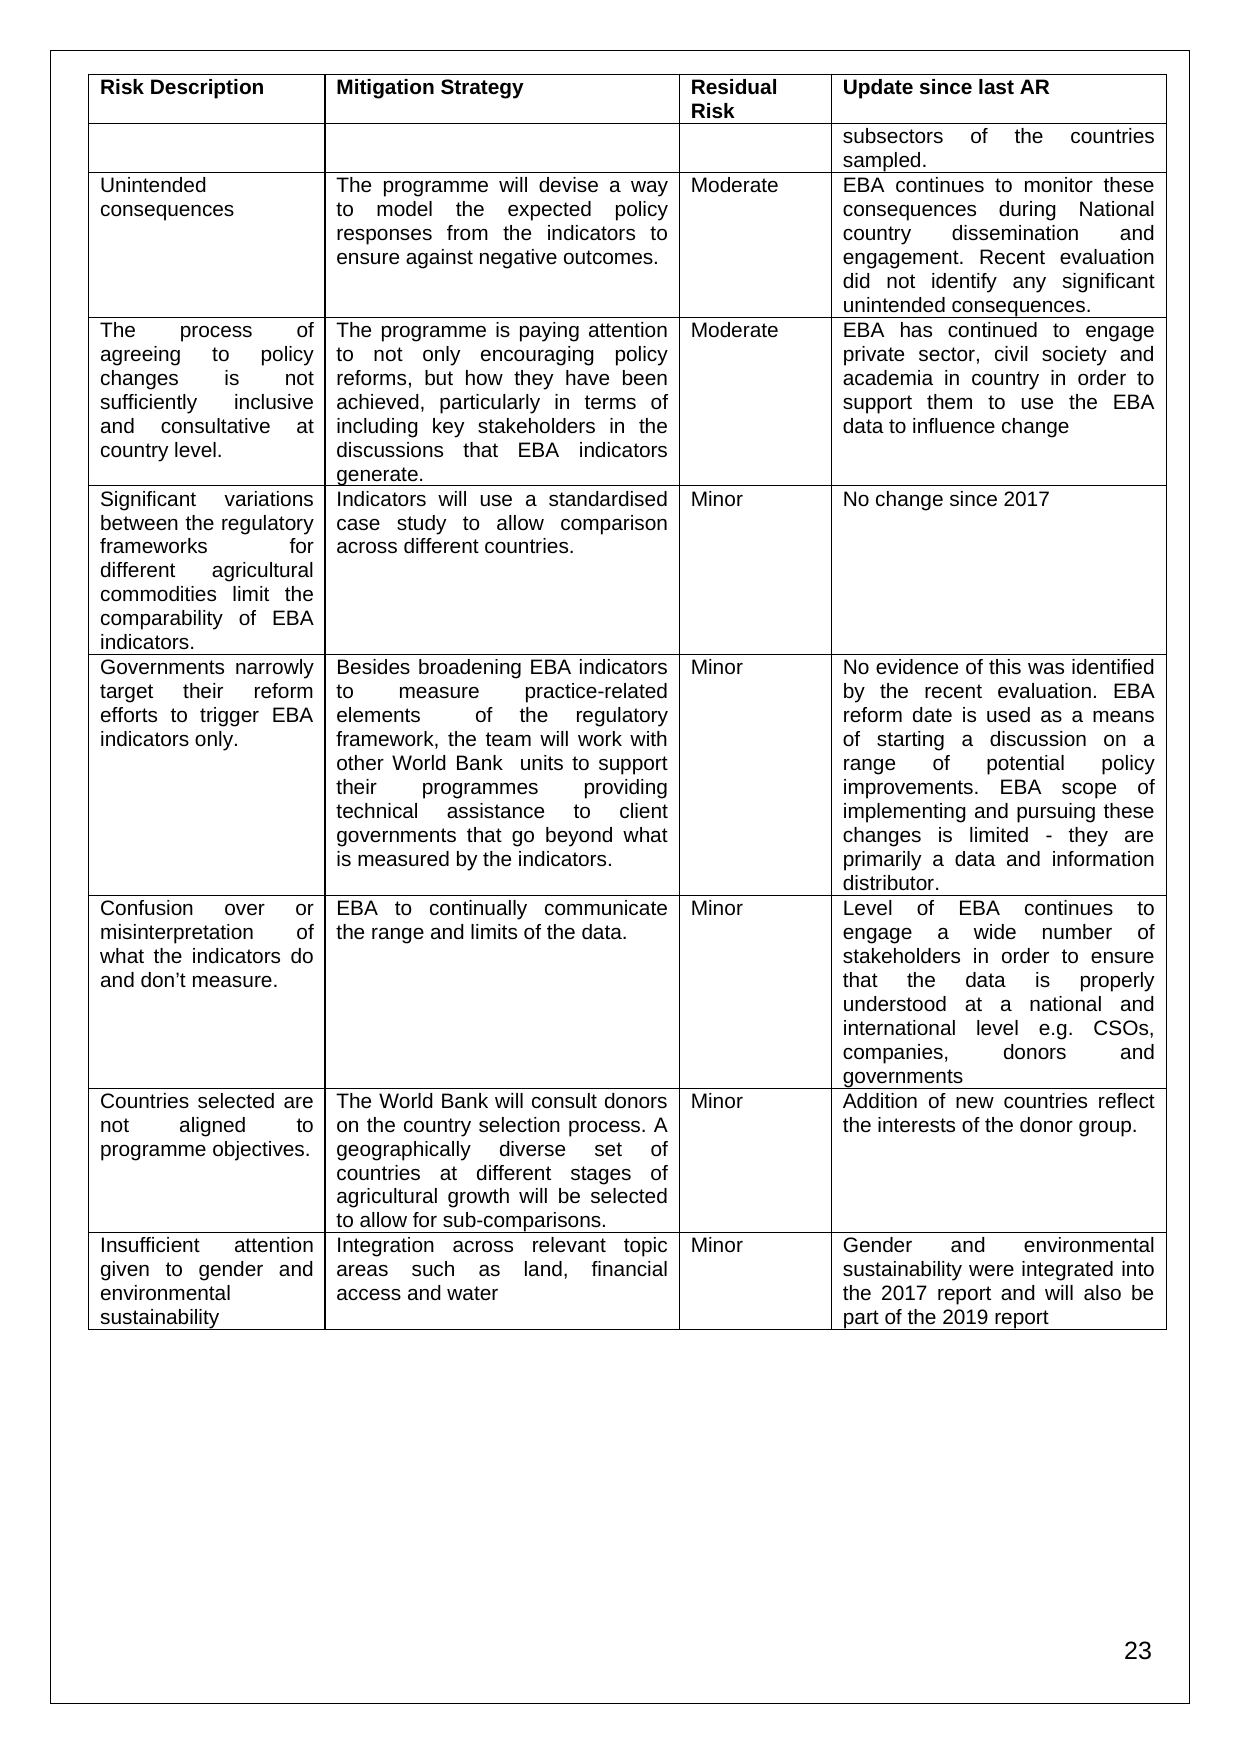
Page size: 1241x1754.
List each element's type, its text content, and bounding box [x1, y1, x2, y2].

table_cell [89, 124, 324, 172]
table_cell Besides broadening EBA indicators to measure practice-related elements of the regulatory framework, the team will work with other World Bank units to support their programmes providing technical assistance to client governments that go beyond what is measured by the indicators. [326, 655, 679, 895]
table_header Risk Description [89, 75, 324, 123]
table_cell The programme will devise a way to model the expected policy responses from the indicators to ensure against negative outcomes. [326, 173, 679, 317]
table_cell Minor [680, 655, 831, 895]
table_cell [326, 124, 679, 172]
table_cell EBA continues to monitor these consequences during National country dissemination and engagement. Recent evaluation did not identify any significant unintended consequences. [832, 173, 1166, 317]
table_cell The process of agreeing to policy changes is not sufficiently inclusive and consultative at country level. [89, 318, 324, 485]
table_cell Gender and environmental sustainability were integrated into the 2017 report and will also be part of the 2019 report [832, 1233, 1166, 1329]
table_cell The programme is paying attention to not only encouraging policy reforms, but how they have been achieved, particularly in terms of including key stakeholders in the discussions that EBA indicators generate. [326, 318, 679, 485]
table_cell Governments narrowly target their reform efforts to trigger EBA indicators only. [89, 655, 324, 895]
table_cell Minor [680, 1233, 831, 1329]
table_header Update since last AR [832, 75, 1166, 123]
table_header Mitigation Strategy [326, 75, 679, 123]
table_cell Significant variations between the regulatory frameworks for different agricultural commodities limit the comparability of EBA indicators. [89, 486, 324, 654]
table_cell Minor [680, 896, 831, 1087]
table_cell Moderate [680, 173, 831, 317]
table_cell Insufficient attention given to gender and environmental sustainability [89, 1233, 324, 1329]
table_cell subsectors of the countries sampled. [832, 124, 1166, 172]
table_cell Integration across relevant topic areas such as land, financial access and water [326, 1233, 679, 1329]
table_cell Level of EBA continues to engage a wide number of stakeholders in order to ensure that the data is properly understood at a national and international level e.g. CSOs, companies, donors and governments [832, 896, 1166, 1087]
table_cell [680, 124, 831, 172]
table_cell Minor [680, 486, 831, 654]
table_cell Indicators will use a standardised case study to allow comparison across different countries. [326, 486, 679, 654]
table_cell Addition of new countries reflect the interests of the donor group. [832, 1089, 1166, 1232]
table_header Residual Risk [680, 75, 831, 123]
table_cell Unintended consequences [89, 173, 324, 317]
table_cell Countries selected are not aligned to programme objectives. [89, 1089, 324, 1232]
table_cell EBA has continued to engage private sector, civil society and academia in country in order to support them to use the EBA data to influence change [832, 318, 1166, 485]
table_cell Confusion over or misinterpretation of what the indicators do and don’t measure. [89, 896, 324, 1087]
table_cell Minor [680, 1089, 831, 1232]
table_cell Moderate [680, 318, 831, 485]
table_cell The World Bank will consult donors on the country selection process. A geographically diverse set of countries at different stages of agricultural growth will be selected to allow for sub-comparisons. [326, 1089, 679, 1232]
table_cell No evidence of this was identified by the recent evaluation. EBA reform date is used as a means of starting a discussion on a range of potential policy improvements. EBA scope of implementing and pursuing these changes is limited - they are primarily a data and information distributor. [832, 655, 1166, 895]
table_cell No change since 2017 [832, 486, 1166, 654]
table_cell EBA to continually communicate the range and limits of the data. [326, 896, 679, 1087]
